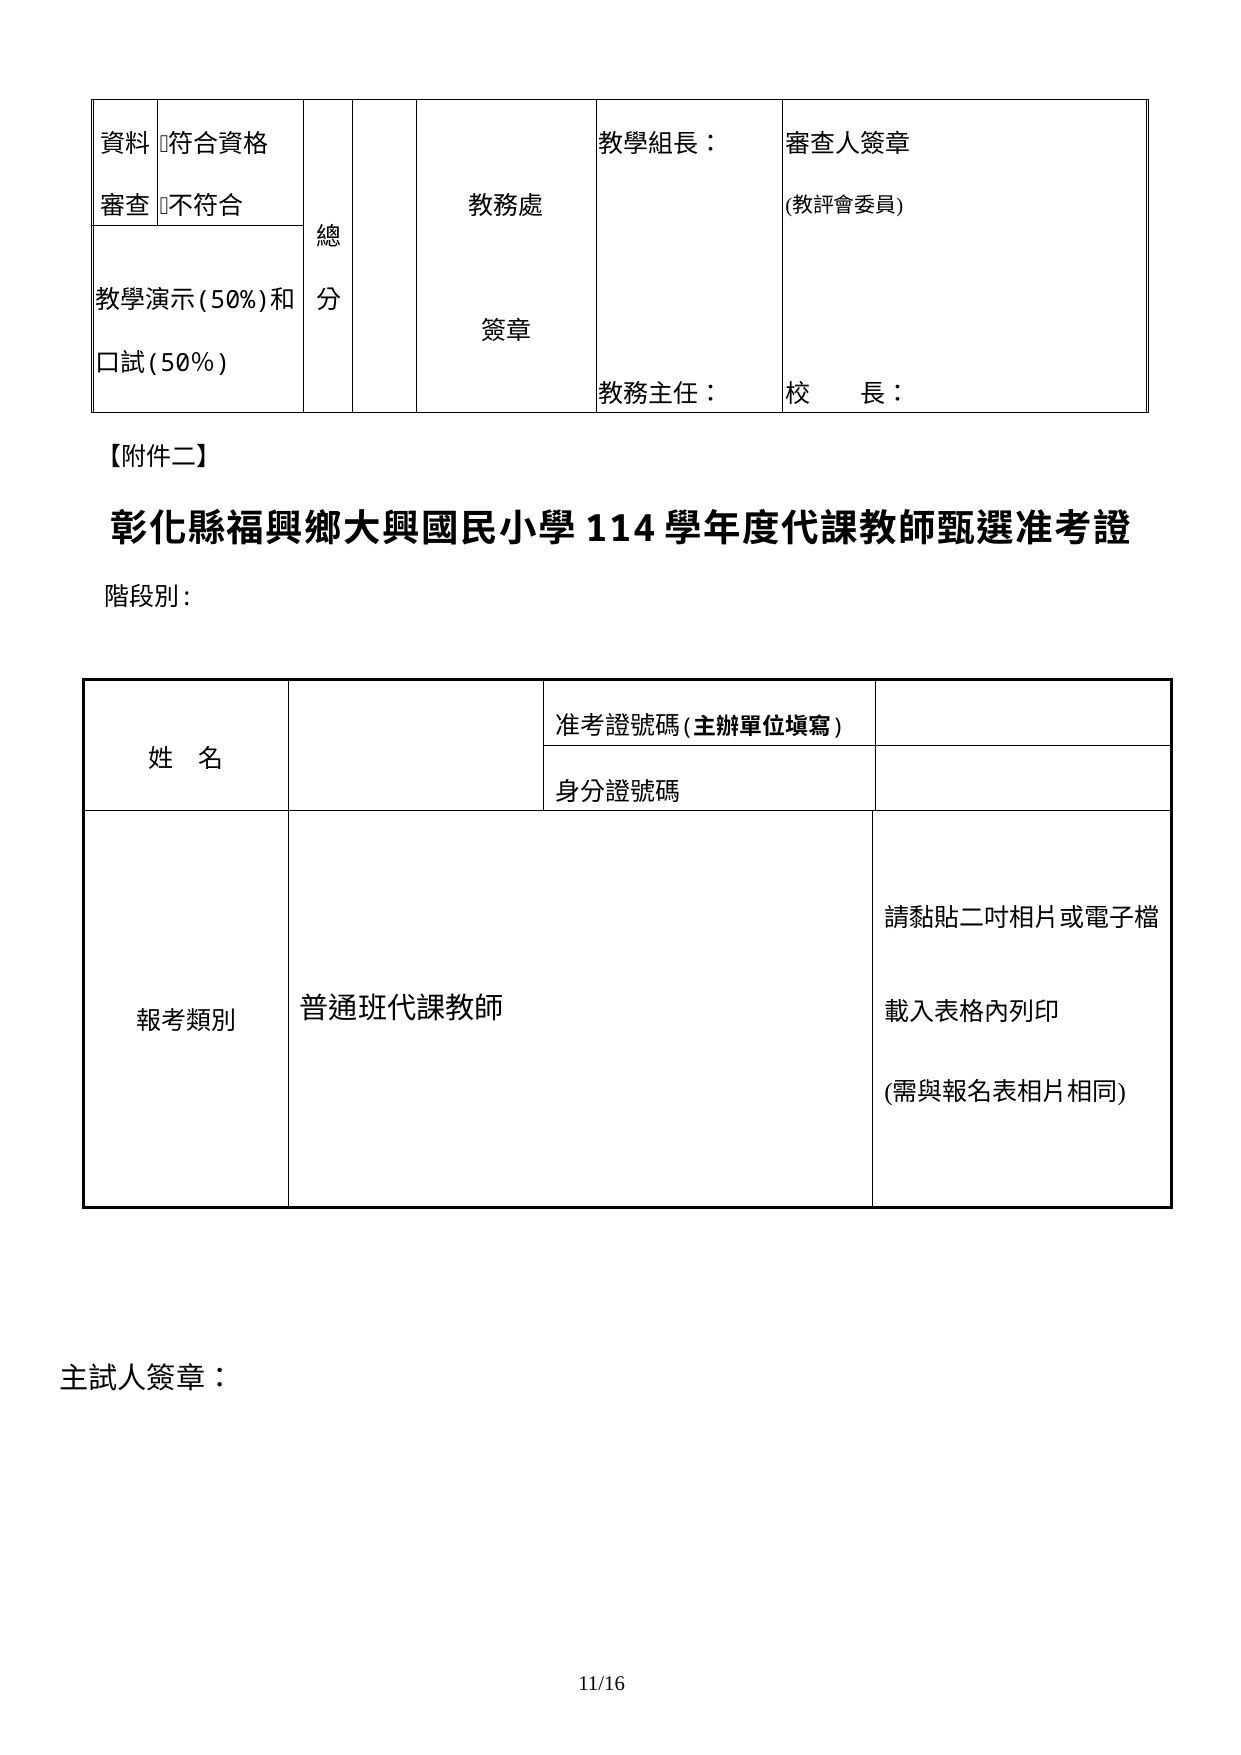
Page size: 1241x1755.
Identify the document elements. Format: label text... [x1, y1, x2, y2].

table_cell 普通班代課教師 [289, 811, 872, 1206]
table_cell 身分證號碼 [544, 746, 875, 810]
text 階段別: [59, 553, 1181, 616]
table_cell 教務處 簽章 [417, 100, 596, 412]
table_header 姓 名 [85, 681, 288, 810]
table_cell 資料 審查 [94, 100, 157, 224]
table_header [289, 681, 543, 810]
table_cell 審查人簽章 (教評會委員) 校 長： [783, 100, 1146, 412]
table_cell 報考類別 [85, 811, 288, 1206]
table_cell 教學演示(50%)和口試(50％) [94, 226, 303, 412]
text 【附件二】 [97, 413, 1181, 476]
table_cell [353, 100, 416, 412]
table_header [876, 681, 1170, 744]
table_cell 總分 [304, 100, 352, 412]
table_cell 教學組長： 教務主任： [597, 100, 782, 412]
table_cell 請黏貼二吋相片或電子檔載入表格內列印 (需與報名表相片相同) [873, 811, 1170, 1206]
text 主試人簽章： [59, 1334, 1181, 1396]
text 彰化縣福興鄉大興國民小學114學年度代課教師甄選准考證 [59, 483, 1181, 546]
table_cell 符合資格 不符合 [158, 100, 303, 224]
table_cell [876, 746, 1170, 810]
table_header 准考證號碼(主辦單位塡寫) [544, 681, 875, 744]
